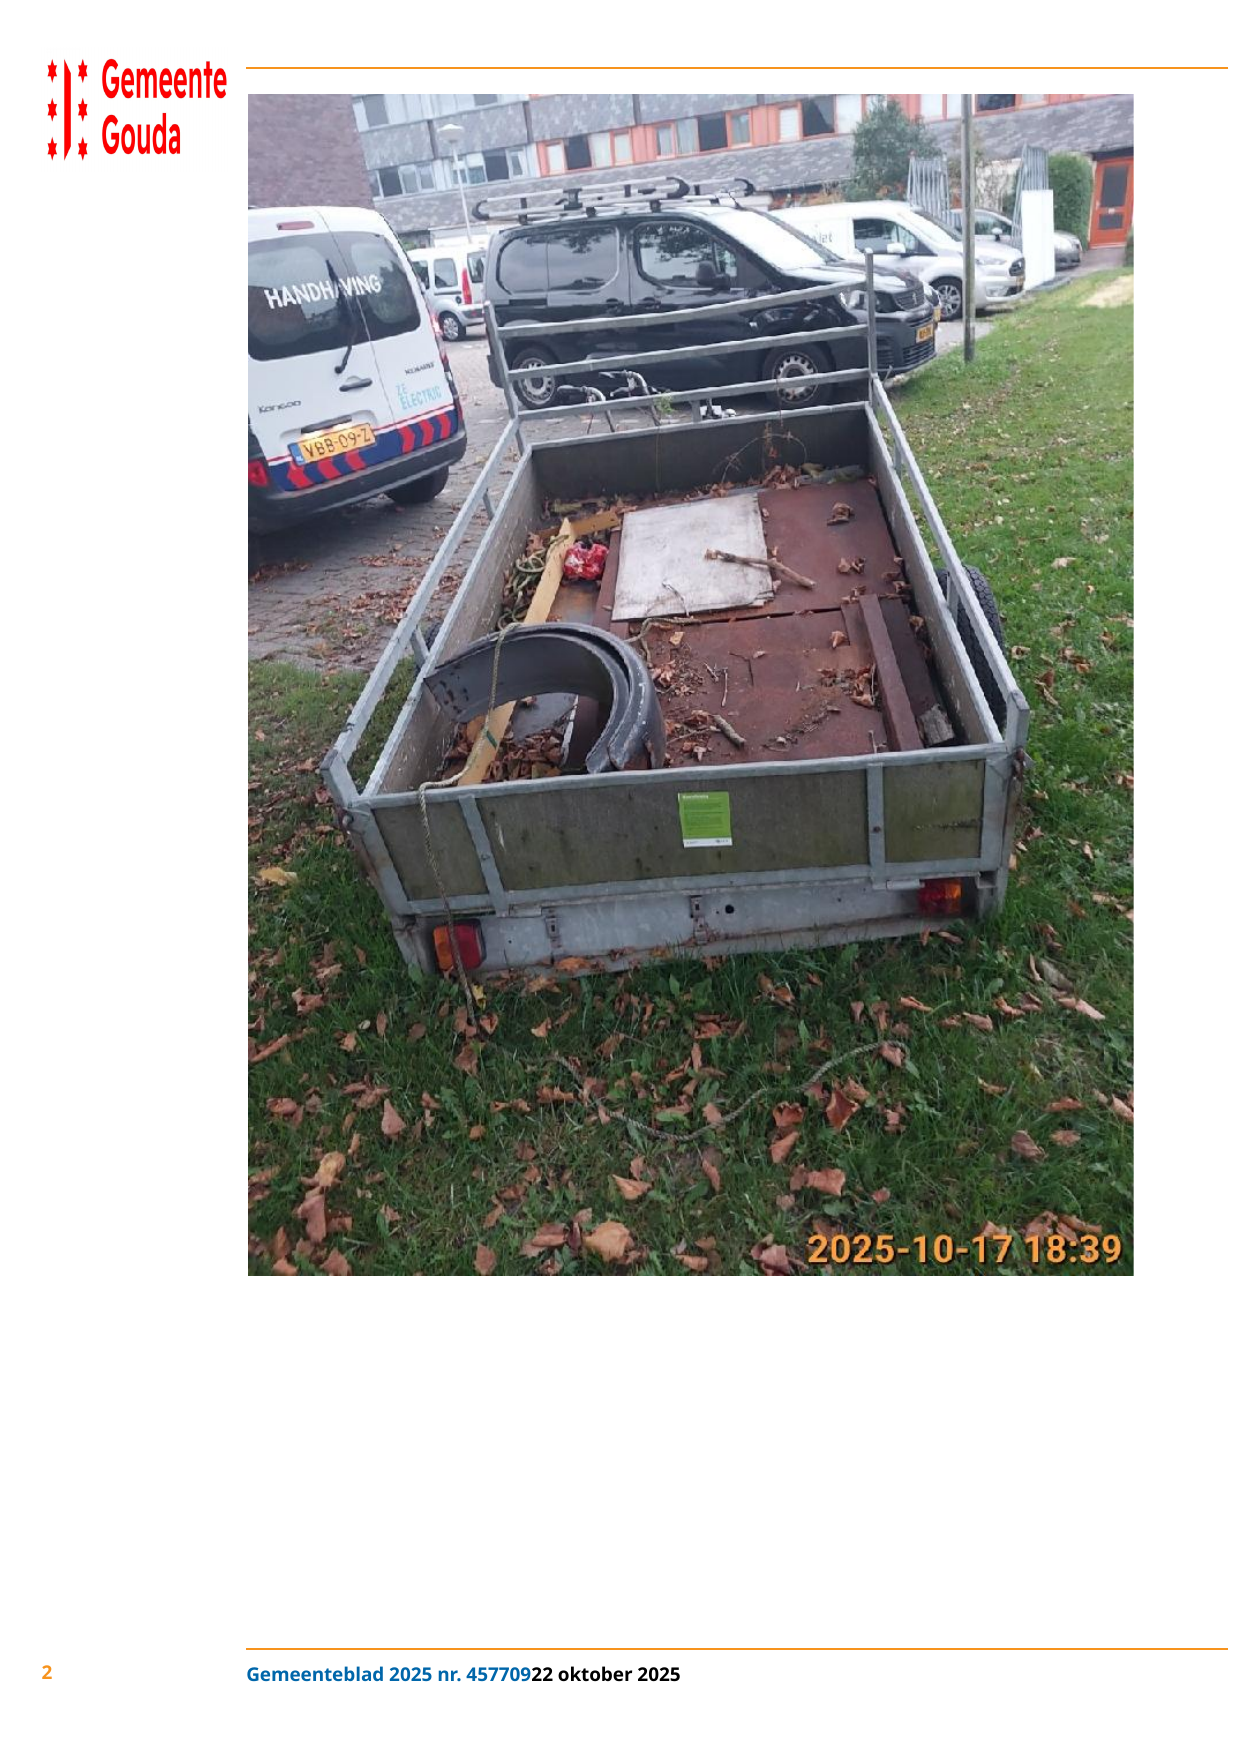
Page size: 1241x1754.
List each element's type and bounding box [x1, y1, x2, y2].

picture [41, 47, 231, 172]
picture [248, 94, 1134, 1276]
